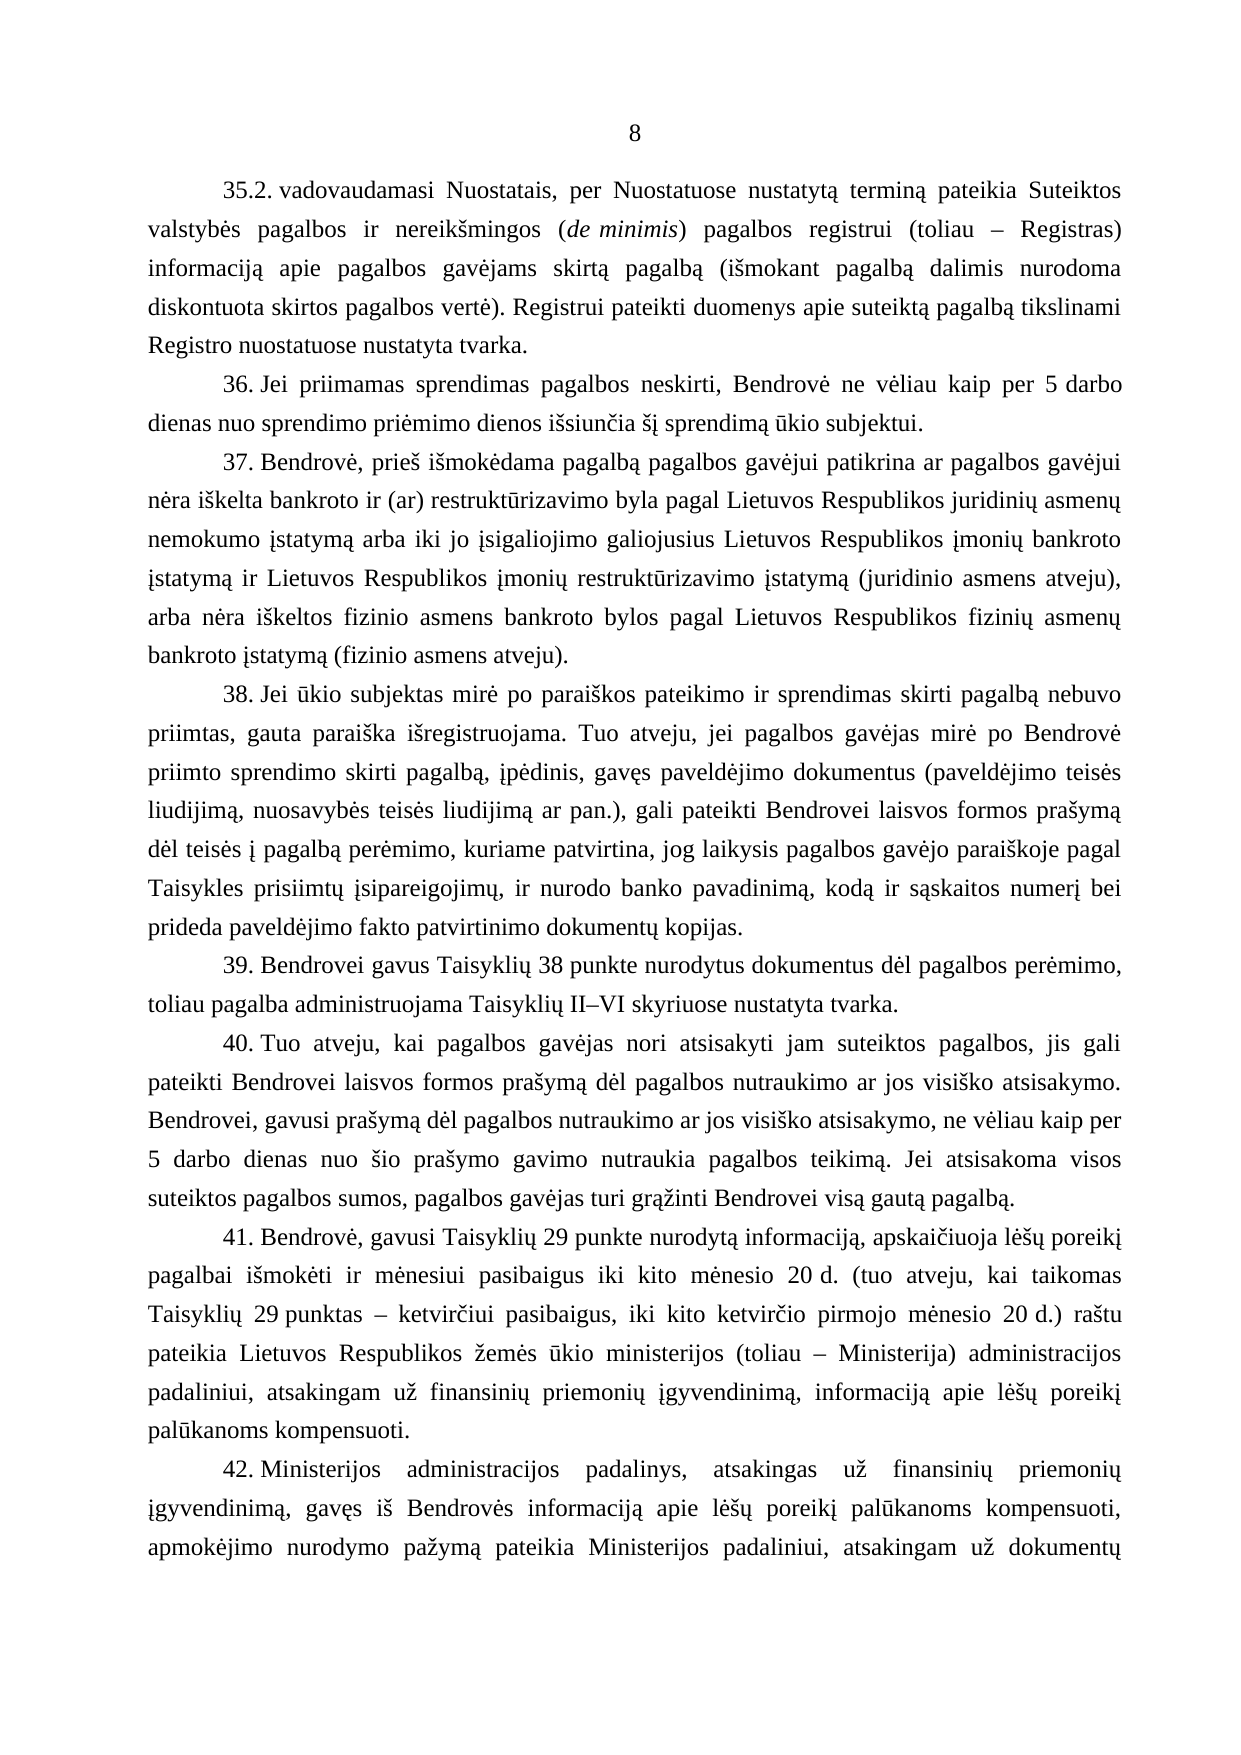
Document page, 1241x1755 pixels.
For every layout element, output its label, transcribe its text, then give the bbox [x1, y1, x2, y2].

text 35.2. vadovaudamasi Nuostatais, per Nuostatuose nustatytą terminą pateikia Suteiktos valstybės pagalbos ir nereikšmingos (de minimis) pagalbos registrui (toliau – Registras) informaciją apie pagalbos gavėjams skirtą pagalbą (išmokant pagalbą dalimis nurodoma diskontuota skirtos pagalbos vertė). Registrui pateikti duomenys apie suteiktą pagalbą tikslinami Registro nuostatuose nustatyta tvarka. [148, 176, 1122, 359]
text 39. Bendrovei gavus Taisyklių 38 punkte nurodytus dokumentus dėl pagalbos perėmimo, toliau pagalba administruojama Taisyklių II–VI skyriuose nustatyta tvarka. [148, 951, 1122, 1018]
text 38. Jei ūkio subjektas mirė po paraiškos pateikimo ir sprendimas skirti pagalbą nebuvo priimtas, gauta paraiška išregistruojama. Tuo atveju, jei pagalbos gavėjas mirė po Bendrovė priimto sprendimo skirti pagalbą, įpėdinis, gavęs paveldėjimo dokumentus (paveldėjimo teisės liudijimą, nuosavybės teisės liudijimą ar pan.), gali pateikti Bendrovei laisvos formos prašymą dėl teisės į pagalbą perėmimo, kuriame patvirtina, jog laikysis pagalbos gavėjo paraiškoje pagal Taisykles prisiimtų įsipareigojimų, ir nurodo banko pavadinimą, kodą ir sąskaitos numerį bei prideda paveldėjimo fakto patvirtinimo dokumentų kopijas. [148, 679, 1122, 941]
text 40. Tuo atveju, kai pagalbos gavėjas nori atsisakyti jam suteiktos pagalbos, jis gali pateikti Bendrovei laisvos formos prašymą dėl pagalbos nutraukimo ar jos visiško atsisakymo. Bendrovei, gavusi prašymą dėl pagalbos nutraukimo ar jos visiško atsisakymo, ne vėliau kaip per 5 darbo dienas nuo šio prašymo gavimo nutraukia pagalbos teikimą. Jei atsisakoma visos suteiktos pagalbos sumos, pagalbos gavėjas turi grąžinti Bendrovei visą gautą pagalbą. [148, 1028, 1122, 1212]
text 42. Ministerijos administracijos padalinys, atsakingas už finansinių priemonių įgyvendinimą, gavęs iš Bendrovės informaciją apie lėšų poreikį palūkanoms kompensuoti, apmokėjimo nurodymo pažymą pateikia Ministerijos padaliniui, atsakingam už dokumentų [148, 1454, 1122, 1561]
text 37. Bendrovė, prieš išmokėdama pagalbą pagalbos gavėjui patikrina ar pagalbos gavėjui nėra iškelta bankroto ir (ar) restruktūrizavimo byla pagal Lietuvos Respublikos juridinių asmenų nemokumo įstatymą arba iki jo įsigaliojimo galiojusius Lietuvos Respublikos įmonių bankroto įstatymą ir Lietuvos Respublikos įmonių restruktūrizavimo įstatymą (juridinio asmens atveju), arba nėra iškeltos fizinio asmens bankroto bylos pagal Lietuvos Respublikos fizinių asmenų bankroto įstatymą (fizinio asmens atveju). [148, 447, 1122, 669]
text 36. Jei priimamas sprendimas pagalbos neskirti, Bendrovė ne vėliau kaip per 5 darbo dienas nuo sprendimo priėmimo dienos išsiunčia šį sprendimą ūkio subjektui. [148, 369, 1122, 437]
text 41. Bendrovė, gavusi Taisyklių 29 punkte nurodytą informaciją, apskaičiuoja lėšų poreikį pagalbai išmokėti ir mėnesiui pasibaigus iki kito mėnesio 20 d. (tuo atveju, kai taikomas Taisyklių 29 punktas – ketvirčiui pasibaigus, iki kito ketvirčio pirmojo mėnesio 20 d.) raštu pateikia Lietuvos Respublikos žemės ūkio ministerijos (toliau – Ministerija) administracijos padaliniui, atsakingam už finansinių priemonių įgyvendinimą, informaciją apie lėšų poreikį palūkanoms kompensuoti. [148, 1222, 1122, 1444]
